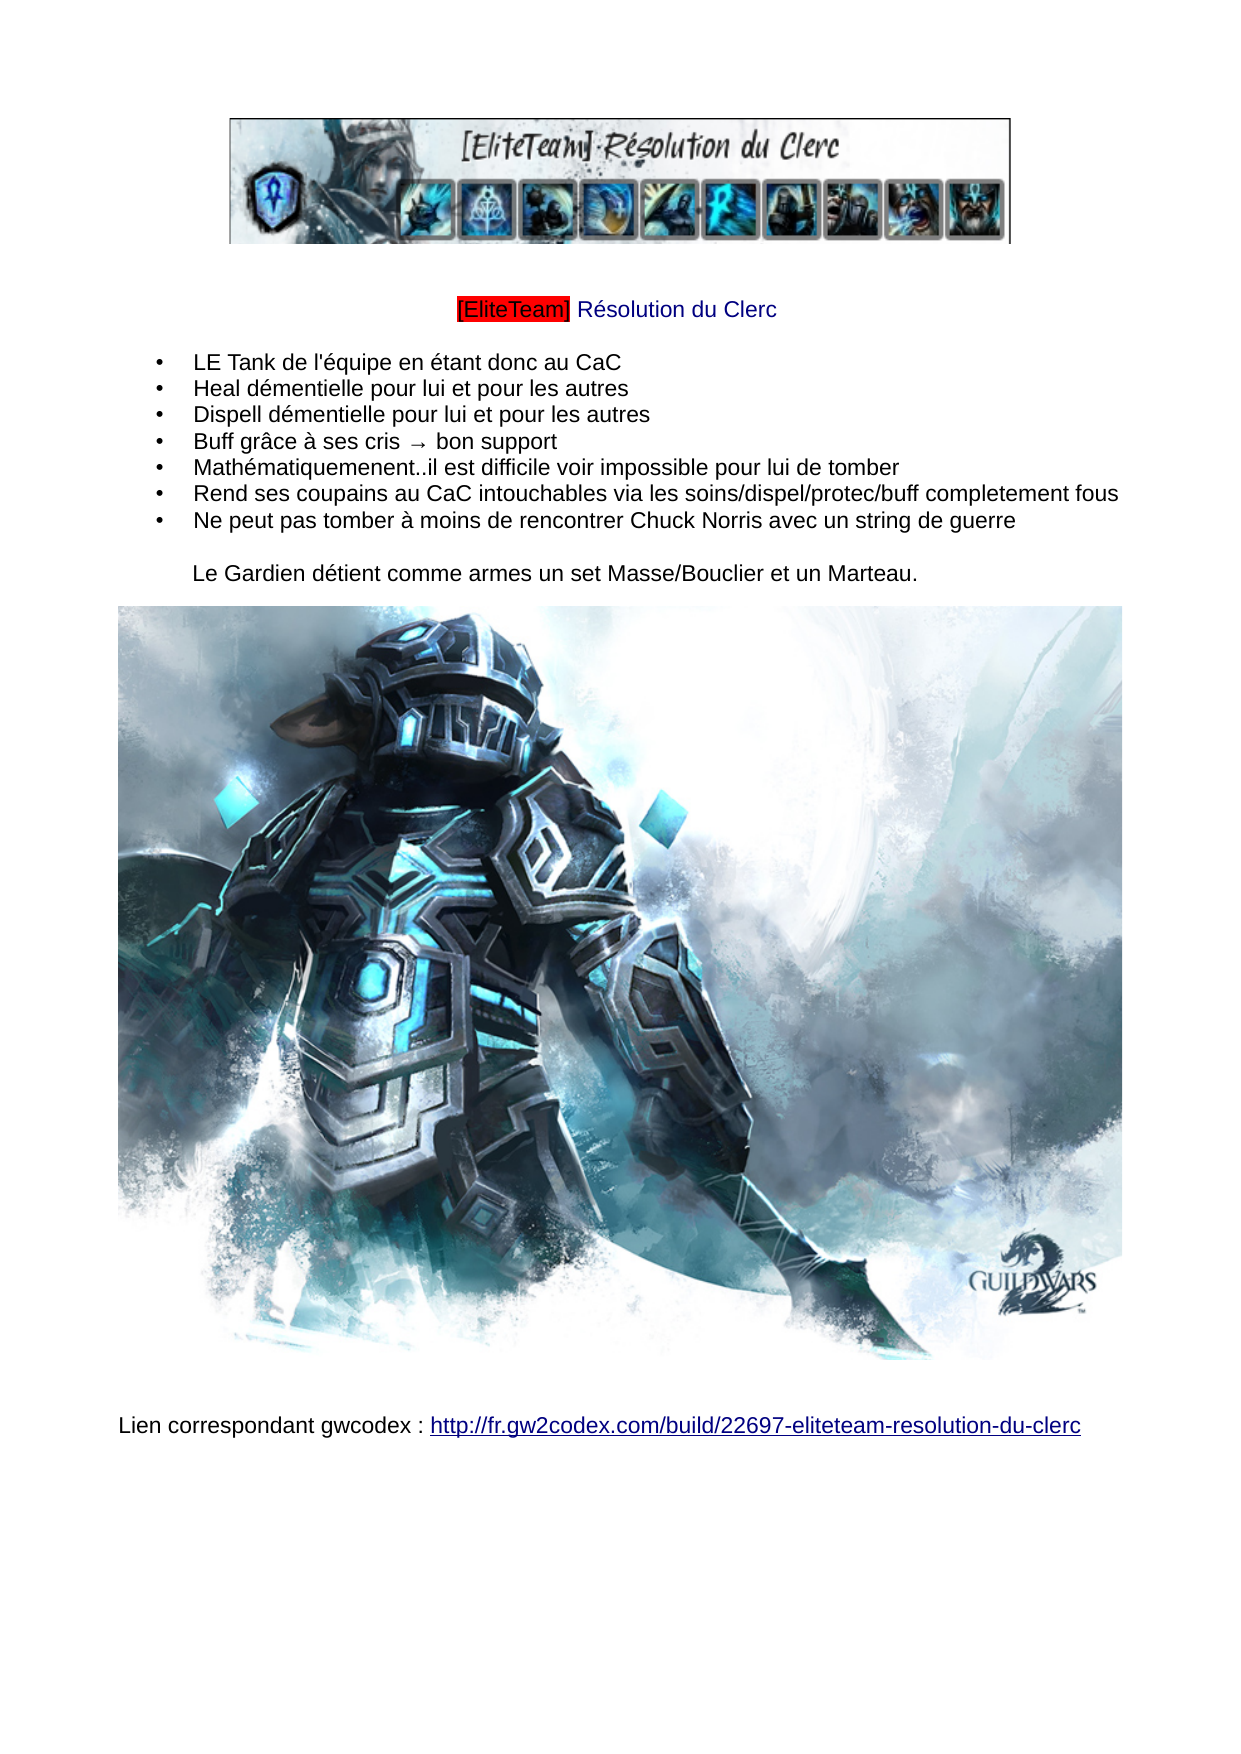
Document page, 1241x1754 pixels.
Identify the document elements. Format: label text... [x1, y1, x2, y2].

text Le Gardien détient comme armes un set Masse/Bouclier et un Marteau. [118, 559, 1122, 586]
list Mathématiquemenent..il est difficile voir impossible pour lui de tomber [156, 454, 1122, 480]
list Buff grâce à ses cris → bon support [156, 428, 1122, 454]
text Lien correspondant gwcodex : http://fr.gw2codex.com/build/22697-eliteteam-resolution-du-clerc [118, 1412, 1122, 1439]
list Rend ses coupains au CaC intouchables via les soins/dispel/protec/buff completement fous [156, 480, 1122, 507]
list Dispell démentielle pour lui et pour les autres [156, 401, 1122, 428]
list Heal démentielle pour lui et pour les autres [156, 375, 1122, 401]
list Ne peut pas tomber à moins de rencontrer Chuck Norris avec un string de guerre [156, 507, 1122, 533]
text [EliteTeam] Résolution du Clerc [118, 296, 1122, 322]
list LE Tank de l'équipe en étant donc au CaC [156, 349, 1122, 375]
